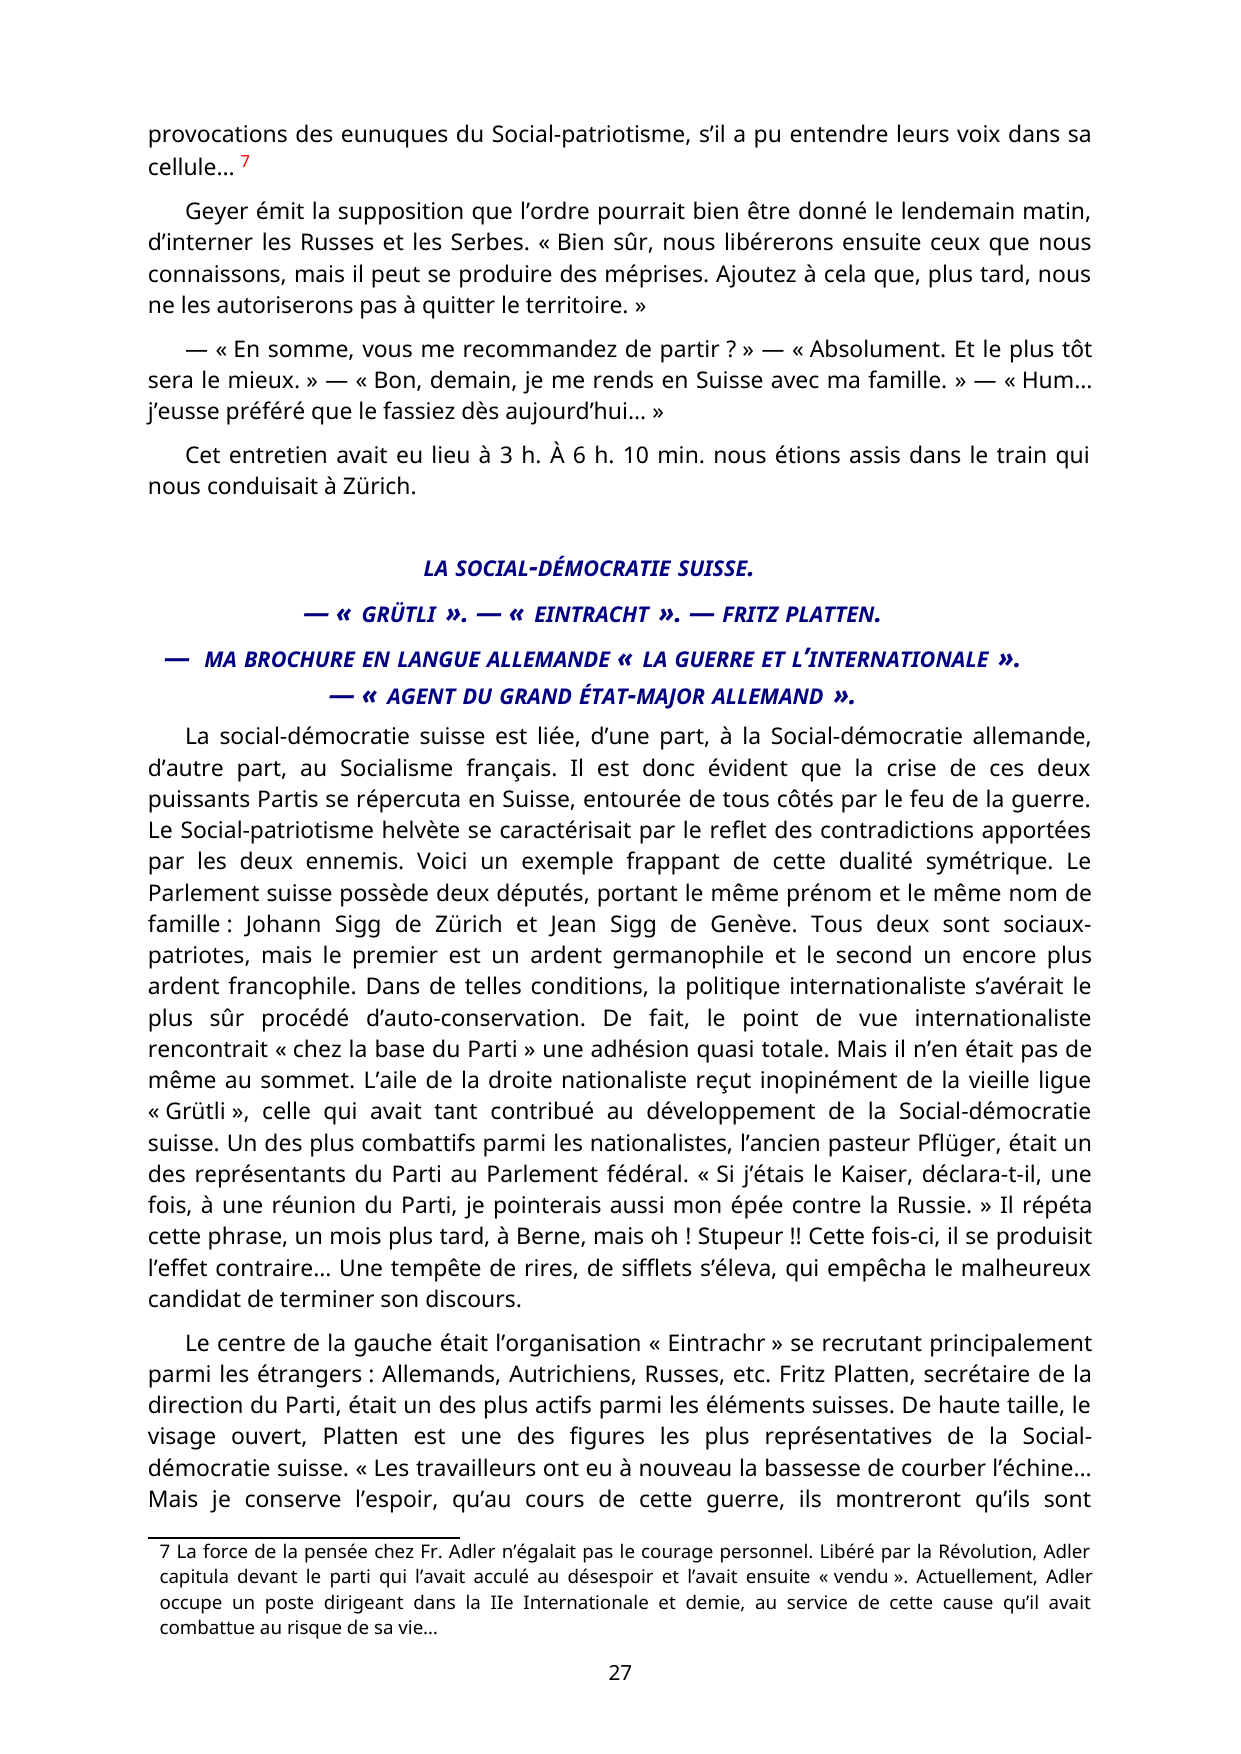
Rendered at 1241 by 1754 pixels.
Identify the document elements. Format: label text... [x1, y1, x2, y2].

text La force de la pensée chez Fr. Adler n’égalait pas le courage personnel. Libéré par la Révolution, Adler capitula devant le parti qui l’avait acculé au désespoir et l’avait ensuite « vendu ». Actuellement, Adler occupe un poste dirigeant dans la IIe Internationale et demie, au service de cette cause qu’il avait combattue au risque de sa vie… [159, 1538, 1093, 1640]
text La social-démocratie suisse est liée, d’une part, à la Social-démocratie allemande, d’autre part, au Socialisme français. Il est donc évident que la crise de ces deux puissants Partis se répercuta en Suisse, entourée de tous côtés par le feu de la guerre. Le Social-patriotisme helvète se caractérisait par le reflet des contradictions apportées par les deux ennemis. Voici un exemple frappant de cette dualité symétrique. Le Parlement suisse possède deux députés, portant le même prénom et le même nom de famille : Johann Sigg de Zürich et Jean Sigg de Genève. Tous deux sont sociaux-patriotes, mais le premier est un ardent germanophile et le second un encore plus ardent francophile. Dans de telles conditions, la politique internationaliste s’avérait le plus sûr procédé d’auto-conservation. De fait, le point de vue internationaliste rencontrait « chez la base du Parti » une adhésion quasi totale. Mais il n’en était pas de même au sommet. L’aile de la droite nationaliste reçut inopinément de la vieille ligue « Grütli », celle qui avait tant contribué au développement de la Social-démocratie suisse. Un des plus combattifs parmi les nationalistes, l’ancien pasteur Pflüger, était un des représentants du Parti au Parlement fédéral. « Si j’étais le Kaiser, déclara-t-il, une fois, à une réunion du Parti, je pointerais aussi mon épée contre la Russie. » Il répéta cette phrase, un mois plus tard, à Berne, mais oh ! Stupeur !! Cette fois-ci, il se produisit l’effet contraire… Une tempête de rires, de sifflets s’éleva, qui empêcha le malheureux candidat de terminer son discours. [148, 720, 1093, 1314]
text la social-démocratie suisse. [96, 548, 1093, 585]
text Cet entretien avait eu lieu à 3 h. À 6 h. 10 min. nous étions assis dans le train qui nous conduisait à Zürich. [148, 439, 1093, 501]
text — « En somme, vous me recommandez de partir ? » — « Absolument. Et le plus tôt sera le mieux. » — « Bon, demain, je me rends en Suisse avec ma famille. » — « Hum… j’eusse préféré que le fassiez dès aujourd’hui… » [148, 332, 1093, 426]
text — ma brochure en langue allemande « la guerre et l’internationale ». — « agent du grand état-major allemand ». [96, 638, 1093, 712]
text Geyer émit la supposition que l’ordre pourrait bien être donné le lendemain matin, d’interner les Russes et les Serbes. « Bien sûr, nous libérerons ensuite ceux que nous connaissons, mais il peut se produire des méprises. Ajoutez à cela que, plus tard, nous ne les autoriserons pas à quitter le territoire. » [148, 195, 1093, 320]
text Le centre de la gauche était l’organisation « Eintrachr » se recrutant principalement parmi les étrangers : Allemands, Autrichiens, Russes, etc. Fritz Platten, secrétaire de la direction du Parti, était un des plus actifs parmi les éléments suisses. De haute taille, le visage ouvert, Platten est une des figures les plus représentatives de la Social-démocratie suisse. « Les travailleurs ont eu à nouveau la bassesse de courber l’échine… Mais je conserve l’espoir, qu’au cours de cette guerre, ils montreront qu’ils sont [148, 1327, 1093, 1514]
text — « grütli ». — « eintracht ». — fritz platten. [96, 593, 1093, 630]
text provocations des eunuques du Social-patriotisme, s’il a pu entendre leurs voix dans sa cellule… [148, 118, 1093, 182]
